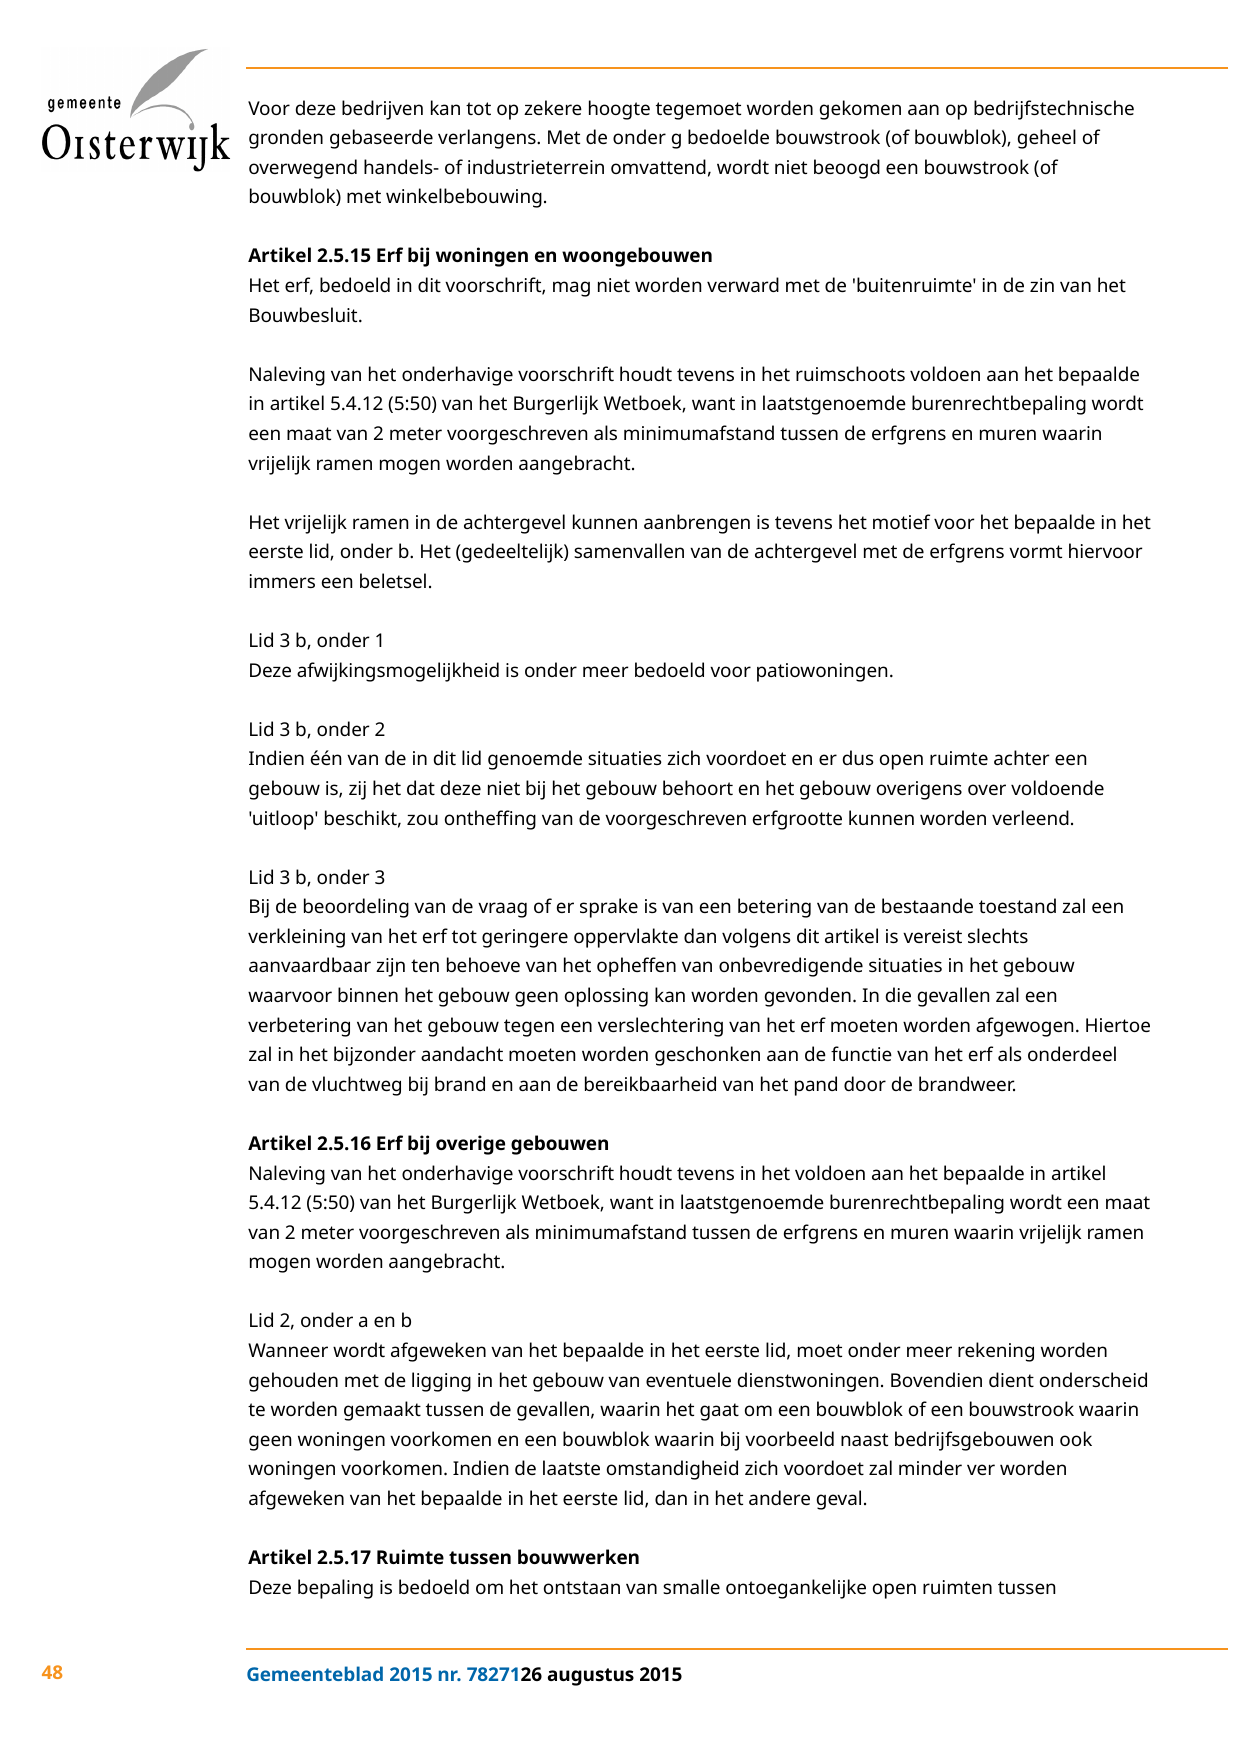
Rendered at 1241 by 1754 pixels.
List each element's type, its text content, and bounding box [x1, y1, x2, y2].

text Naleving van het onderhavige voorschrift houdt tevens in het voldoen aan het bepaalde in artikel 5.4.12 (5:50) van het Burgerlijk Wetboek, want in laatstgenoemde burenrechtbepaling wordt een maat van 2 meter voorgeschreven als minimumafstand tussen de erfgrens en muren waarin vrijelijk ramen mogen worden aangebracht. [248, 1160, 1152, 1274]
text Lid 3 b, onder 1 [248, 627, 1152, 653]
text Deze bepaling is bedoeld om het ontstaan van smalle ontoegankelijke open ruimten tussen [248, 1574, 1152, 1600]
text Het erf, bedoeld in dit voorschrift, mag niet worden verward met de 'buitenruimte' in de zin van het Bouwbesluit. [248, 272, 1152, 328]
text Voor deze bedrijven kan tot op zekere hoogte tegemoet worden gekomen aan op bedrijfstechnische gronden gebaseerde verlangens. Met de onder g bedoelde bouwstrook (of bouwblok), geheel of overwegend handels- of industrieterrein omvattend, wordt niet beoogd een bouwstrook (of bouwblok) met winkelbebouwing. [248, 95, 1152, 209]
text Artikel 2.5.15 Erf bij woningen en woongebouwen [248, 243, 1152, 268]
text Lid 2, onder a en b [248, 1308, 1152, 1333]
text Het vrijelijk ramen in de achtergevel kunnen aanbrengen is tevens het motief voor het bepaalde in het eerste lid, onder b. Het (gedeeltelijk) samenvallen van de achtergevel met de erfgrens vormt hiervoor immers een beletsel. [248, 509, 1152, 594]
text Naleving van het onderhavige voorschrift houdt tevens in het ruimschoots voldoen aan het bepaalde in artikel 5.4.12 (5:50) van het Burgerlijk Wetboek, want in laatstgenoemde burenrechtbepaling wordt een maat van 2 meter voorgeschreven als minimumafstand tussen de erfgrens en muren waarin vrijelijk ramen mogen worden aangebracht. [248, 361, 1152, 476]
text Lid 3 b, onder 2 [248, 716, 1152, 742]
text Artikel 2.5.17 Ruimte tussen bouwwerken [248, 1544, 1152, 1570]
picture [41, 47, 231, 172]
text Wanneer wordt afgeweken van het bepaalde in het eerste lid, moet onder meer rekening worden gehouden met de ligging in het gebouw van eventuele dienstwoningen. Bovendien dient onderscheid te worden gemaakt tussen de gevallen, waarin het gaat om een bouwblok of een bouwstrook waarin geen woningen voorkomen en een bouwblok waarin bij voorbeeld naast bedrijfsgebouwen ook woningen voorkomen. Indien de laatste omstandigheid zich voordoet zal minder ver worden afgeweken van het bepaalde in het eerste lid, dan in het andere geval. [248, 1337, 1152, 1511]
text Indien één van de in dit lid genoemde situaties zich voordoet en er dus open ruimte achter een gebouw is, zij het dat deze niet bij het gebouw behoort en het gebouw overigens over voldoende 'uitloop' beschikt, zou ontheffing van de voorgeschreven erfgrootte kunnen worden verleend. [248, 746, 1152, 831]
text Lid 3 b, onder 3 [248, 864, 1152, 890]
text Artikel 2.5.16 Erf bij overige gebouwen [248, 1130, 1152, 1156]
text Bij de beoordeling van de vraag of er sprake is van een betering van de bestaande toestand zal een verkleining van het erf tot geringere oppervlakte dan volgens dit artikel is vereist slechts aanvaardbaar zijn ten behoeve van het opheffen van onbevredigende situaties in het gebouw waarvoor binnen het gebouw geen oplossing kan worden gevonden. In die gevallen zal een verbetering van het gebouw tegen een verslechtering van het erf moeten worden afgewogen. Hiertoe zal in het bijzonder aandacht moeten worden geschonken aan de functie van het erf als onderdeel van de vluchtweg bij brand en aan de bereikbaarheid van het pand door de brandweer. [248, 893, 1152, 1097]
text Deze afwijkingsmogelijkheid is onder meer bedoeld voor patiowoningen. [248, 657, 1152, 683]
